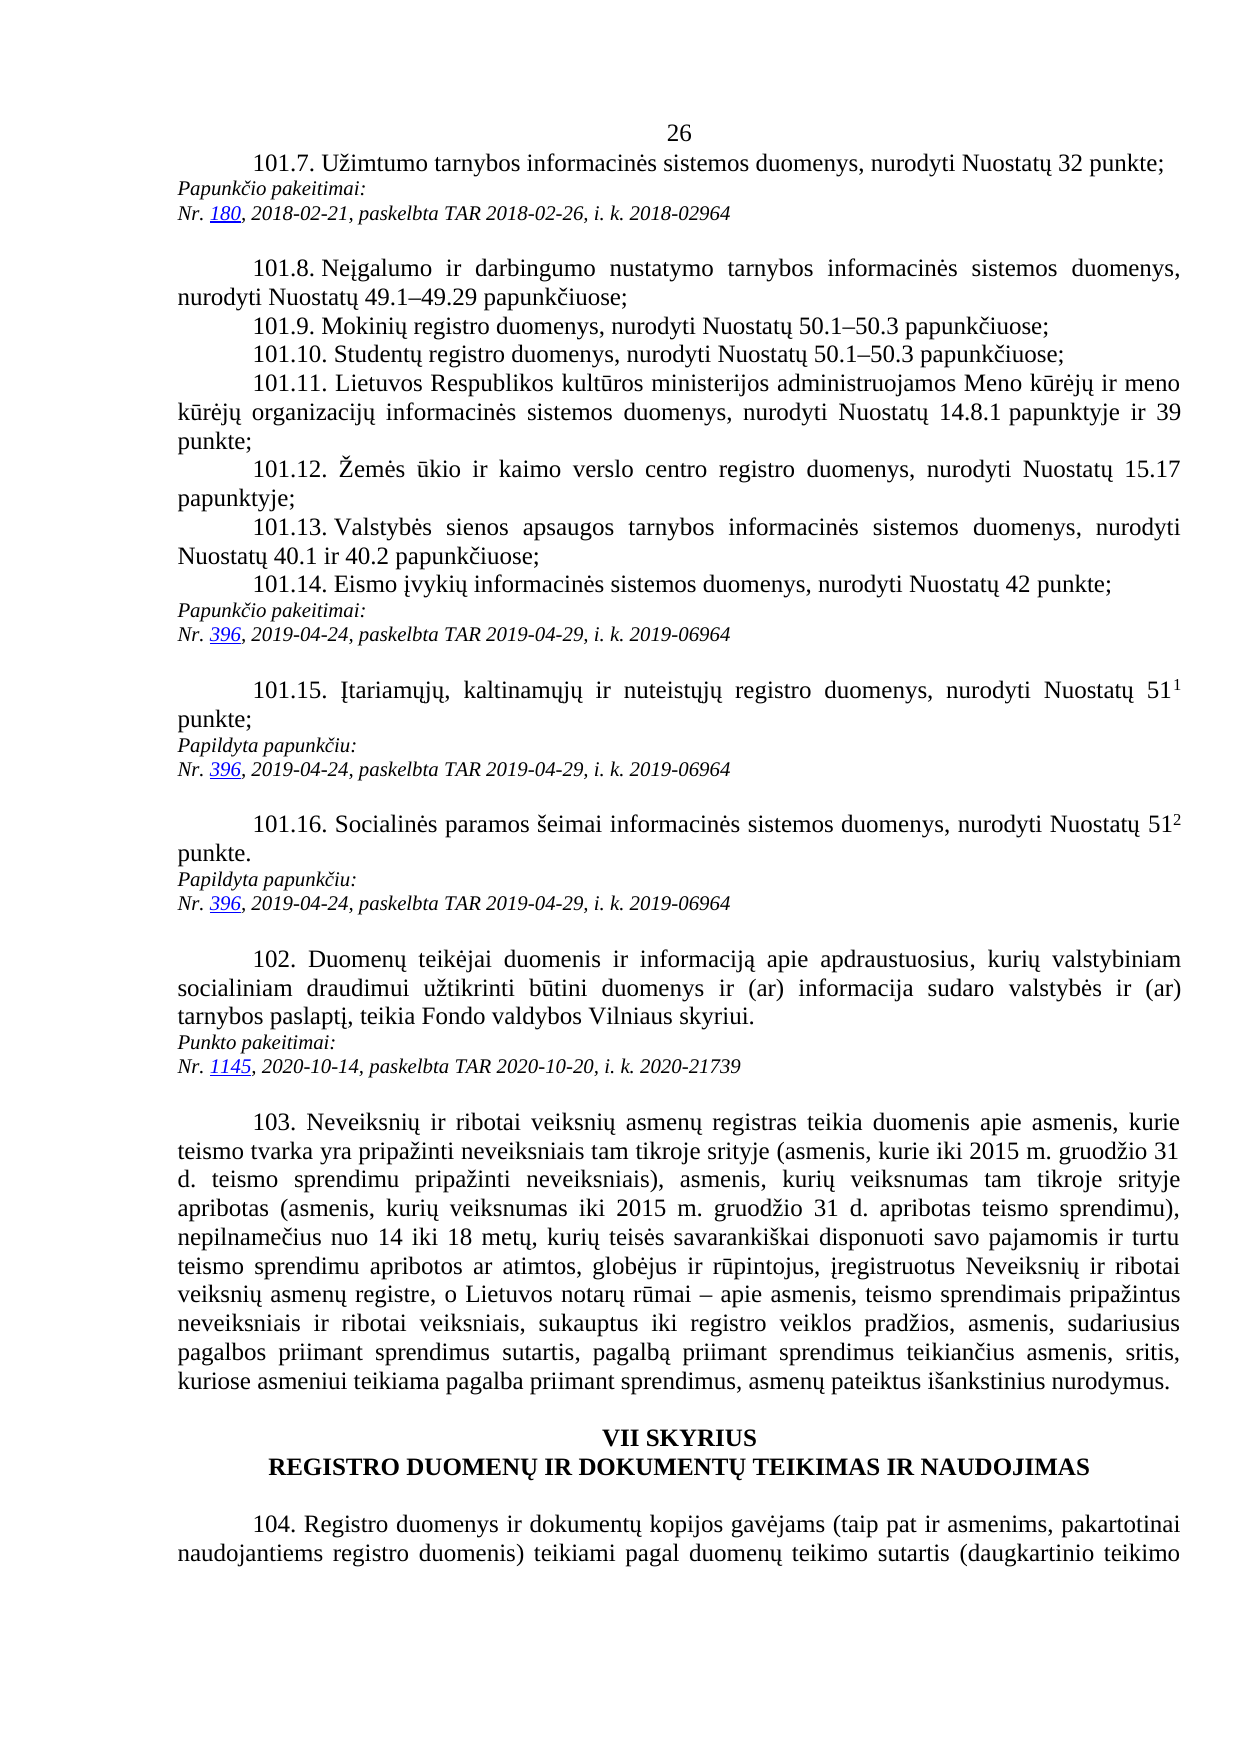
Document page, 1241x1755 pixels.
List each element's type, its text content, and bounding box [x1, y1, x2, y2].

text Nr. 396, 2019-04-24, paskelbta TAR 2019-04-29, i. k. 2019-06964 [177, 622, 1181, 646]
text 103. Neveiksnių ir ribotai veiksnių asmenų registras teikia duomenis apie asmenis, kurie teismo tvarka yra pripažinti neveiksniais tam tikroje srityje (asmenis, kurie iki 2015 m. gruodžio 31 d. teismo sprendimu pripažinti neveiksniais), asmenis, kurių veiksnumas tam tikroje srityje apribotas (asmenis, kurių veiksnumas iki 2015 m. gruodžio 31 d. apribotas teismo sprendimu), nepilnamečius nuo 14 iki 18 metų, kurių teisės savarankiškai disponuoti savo pajamomis ir turtu teismo sprendimu apribotos ar atimtos, globėjus ir rūpintojus, įregistruotus Neveiksnių ir ribotai veiksnių asmenų registre, o Lietuvos notarų rūmai – apie asmenis, teismo sprendimais pripažintus neveiksniais ir ribotai veiksniais, sukauptus iki registro veiklos pradžios, asmenis, sudariusius pagalbos priimant sprendimus sutartis, pagalbą priimant sprendimus teikiančius asmenis, sritis, kuriose asmeniui teikiama pagalba priimant sprendimus, asmenų pateiktus išankstinius nurodymus. [177, 1107, 1181, 1394]
text Punkto pakeitimai: [177, 1030, 1181, 1054]
text REGISTRO DUOMENŲ IR DOKUMENTŲ TEIKIMAS IR NAUDOJIMAS [177, 1452, 1181, 1481]
text 102. Duomenų teikėjai duomenis ir informaciją apie apdraustuosius, kurių valstybiniam socialiniam draudimui užtikrinti būtini duomenys ir (ar) informacija sudaro valstybės ir (ar) tarnybos paslaptį, teikia Fondo valdybos Vilniaus skyriui. [177, 944, 1181, 1030]
text 101.11. Lietuvos Respublikos kultūros ministerijos administruojamos Meno kūrėjų ir meno kūrėjų organizacijų informacinės sistemos duomenys, nurodyti Nuostatų 14.8.1 papunktyje ir 39 punkte; [177, 368, 1181, 454]
text 101.16. Socialinės paramos šeimai informacinės sistemos duomenys, nurodyti Nuostatų 512 punkte. [177, 809, 1181, 867]
text 101.8. Neįgalumo ir darbingumo nustatymo tarnybos informacinės sistemos duomenys, nurodyti Nuostatų 49.1–49.29 papunkčiuose; [177, 253, 1181, 311]
text Nr. 180, 2018-02-21, paskelbta TAR 2018-02-26, i. k. 2018-02964 [177, 200, 1181, 224]
text VII SKYRIUS [177, 1423, 1181, 1452]
text Papildyta papunkčiu: [177, 867, 1181, 891]
text 101.12. Žemės ūkio ir kaimo verslo centro registro duomenys, nurodyti Nuostatų 15.17 papunktyje; [177, 454, 1181, 512]
text Papunkčio pakeitimai: [177, 176, 1181, 200]
text 101.7. Užimtumo tarnybos informacinės sistemos duomenys, nurodyti Nuostatų 32 punkte; [177, 148, 1181, 176]
text 101.9. Mokinių registro duomenys, nurodyti Nuostatų 50.1–50.3 papunkčiuose; [177, 311, 1181, 339]
text 101.10. Studentų registro duomenys, nurodyti Nuostatų 50.1–50.3 papunkčiuose; [177, 339, 1181, 368]
text 101.15. Įtariamųjų, kaltinamųjų ir nuteistųjų registro duomenys, nurodyti Nuostatų 511 punkte; [177, 675, 1181, 733]
text Nr. 1145, 2020-10-14, paskelbta TAR 2020-10-20, i. k. 2020-21739 [177, 1054, 1181, 1078]
text Nr. 396, 2019-04-24, paskelbta TAR 2019-04-29, i. k. 2019-06964 [177, 891, 1181, 915]
text Papunkčio pakeitimai: [177, 598, 1181, 622]
text 104. Registro duomenys ir dokumentų kopijos gavėjams (taip pat ir asmenims, pakartotinai naudojantiems registro duomenis) teikiami pagal duomenų teikimo sutartis (daugkartinio teikimo [177, 1509, 1181, 1567]
text Papildyta papunkčiu: [177, 733, 1181, 757]
text 101.14. Eismo įvykių informacinės sistemos duomenys, nurodyti Nuostatų 42 punkte; [177, 569, 1181, 598]
text Nr. 396, 2019-04-24, paskelbta TAR 2019-04-29, i. k. 2019-06964 [177, 757, 1181, 781]
text 101.13. Valstybės sienos apsaugos tarnybos informacinės sistemos duomenys, nurodyti Nuostatų 40.1 ir 40.2 papunkčiuose; [177, 512, 1181, 569]
